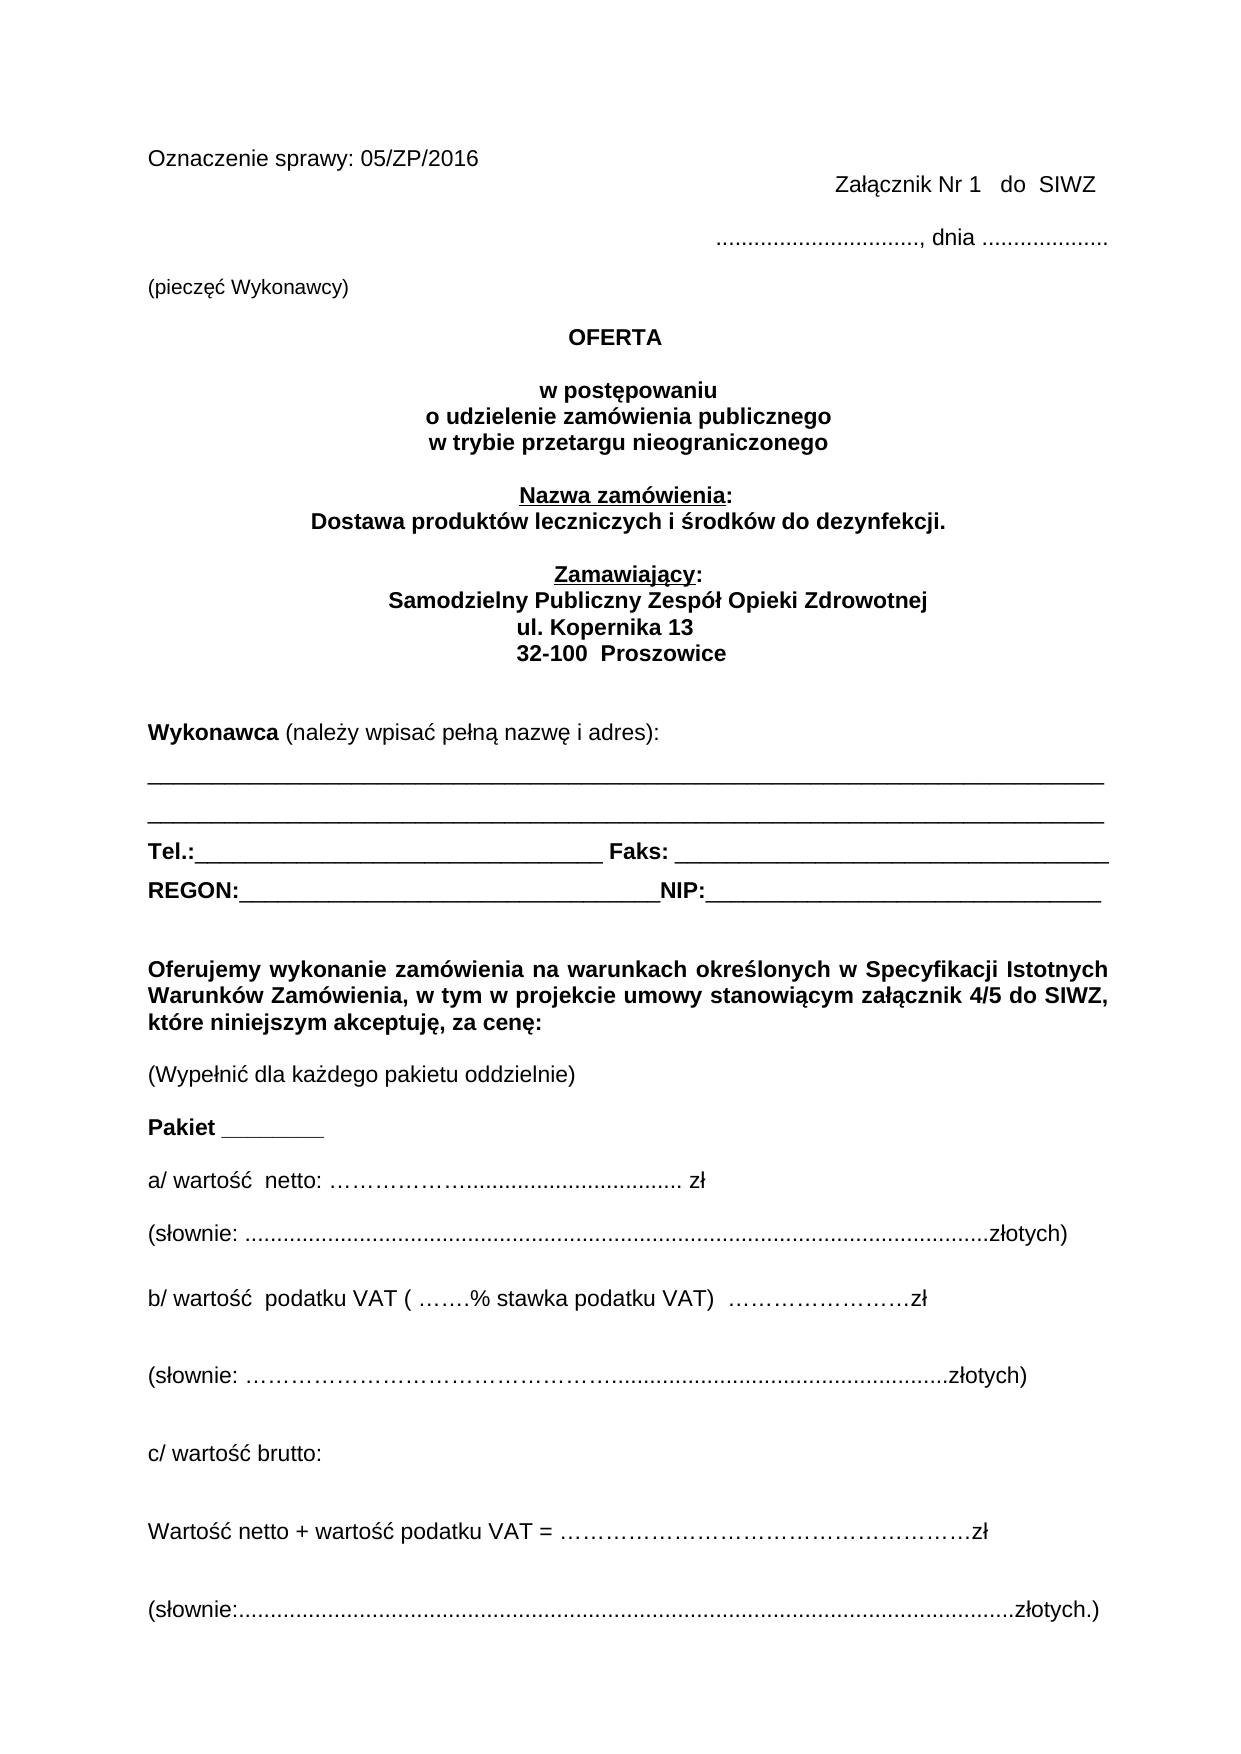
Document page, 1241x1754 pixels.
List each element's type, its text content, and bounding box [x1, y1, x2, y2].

text b/ wartość podatku VAT ( …….% stawka podatku VAT) ……………………zł [148, 1285, 1109, 1311]
text Wartość netto + wartość podatku VAT = ………………………………………………zł [148, 1518, 1109, 1544]
text (słownie: .....................................................................................................................złotych) [148, 1219, 1109, 1246]
text (Wypełnić dla każdego pakietu oddzielnie) [148, 1061, 1109, 1088]
text w postępowaniu [148, 377, 1109, 403]
text Załącznik Nr 1 do SIWZ [148, 171, 1109, 197]
text Oferujemy wykonanie zamówienia na warunkach określonych w Specyfikacji Istotnych Warunków Zamówienia, w tym w projekcie umowy stanowiącym załącznik 4/5 do SIWZ, które niniejszym akceptuję, za cenę: [148, 956, 1109, 1035]
text OFERTA [148, 324, 1109, 350]
text w trybie przetargu nieograniczonego [148, 429, 1109, 456]
text Samodzielny Publiczny Zespół Opieki Zdrowotnej [369, 587, 1109, 614]
text Dostawa produktów leczniczych i środków do dezynfekcji. [148, 508, 1109, 535]
text ______________________________________________________________________________________________________________________________________________________ [148, 759, 1109, 824]
text Pakiet ________ [148, 1114, 1109, 1141]
text (pieczęć Wykonawcy) [148, 275, 1109, 299]
text (słownie:..........................................................................................................................złotych.) [148, 1596, 1109, 1622]
text ................................, dnia .................... [148, 223, 1109, 250]
text c/ wartość brutto: [148, 1440, 1109, 1467]
text Tel.:________________________________ Faks: __________________________________ [148, 838, 1109, 864]
text a/ wartość netto: ……………….................................. zł [148, 1167, 1109, 1193]
text Wykonawca (należy wpisać pełną nazwę i adres): [148, 719, 1109, 746]
text Zamawiający: [148, 561, 1109, 587]
text 32-100 Proszowice [443, 640, 1109, 666]
text Nazwa zamówienia: [443, 482, 1109, 508]
text (słownie: ………………………………………….....................................................złotych) [148, 1362, 1109, 1389]
text Oznaczenie sprawy: 05/ZP/2016 [148, 144, 1109, 171]
text o udzielenie zamówienia publicznego [148, 403, 1109, 429]
text ul. Kopernika 13 [443, 614, 1109, 640]
text REGON:_________________________________NIP:_______________________________ [148, 877, 1109, 903]
